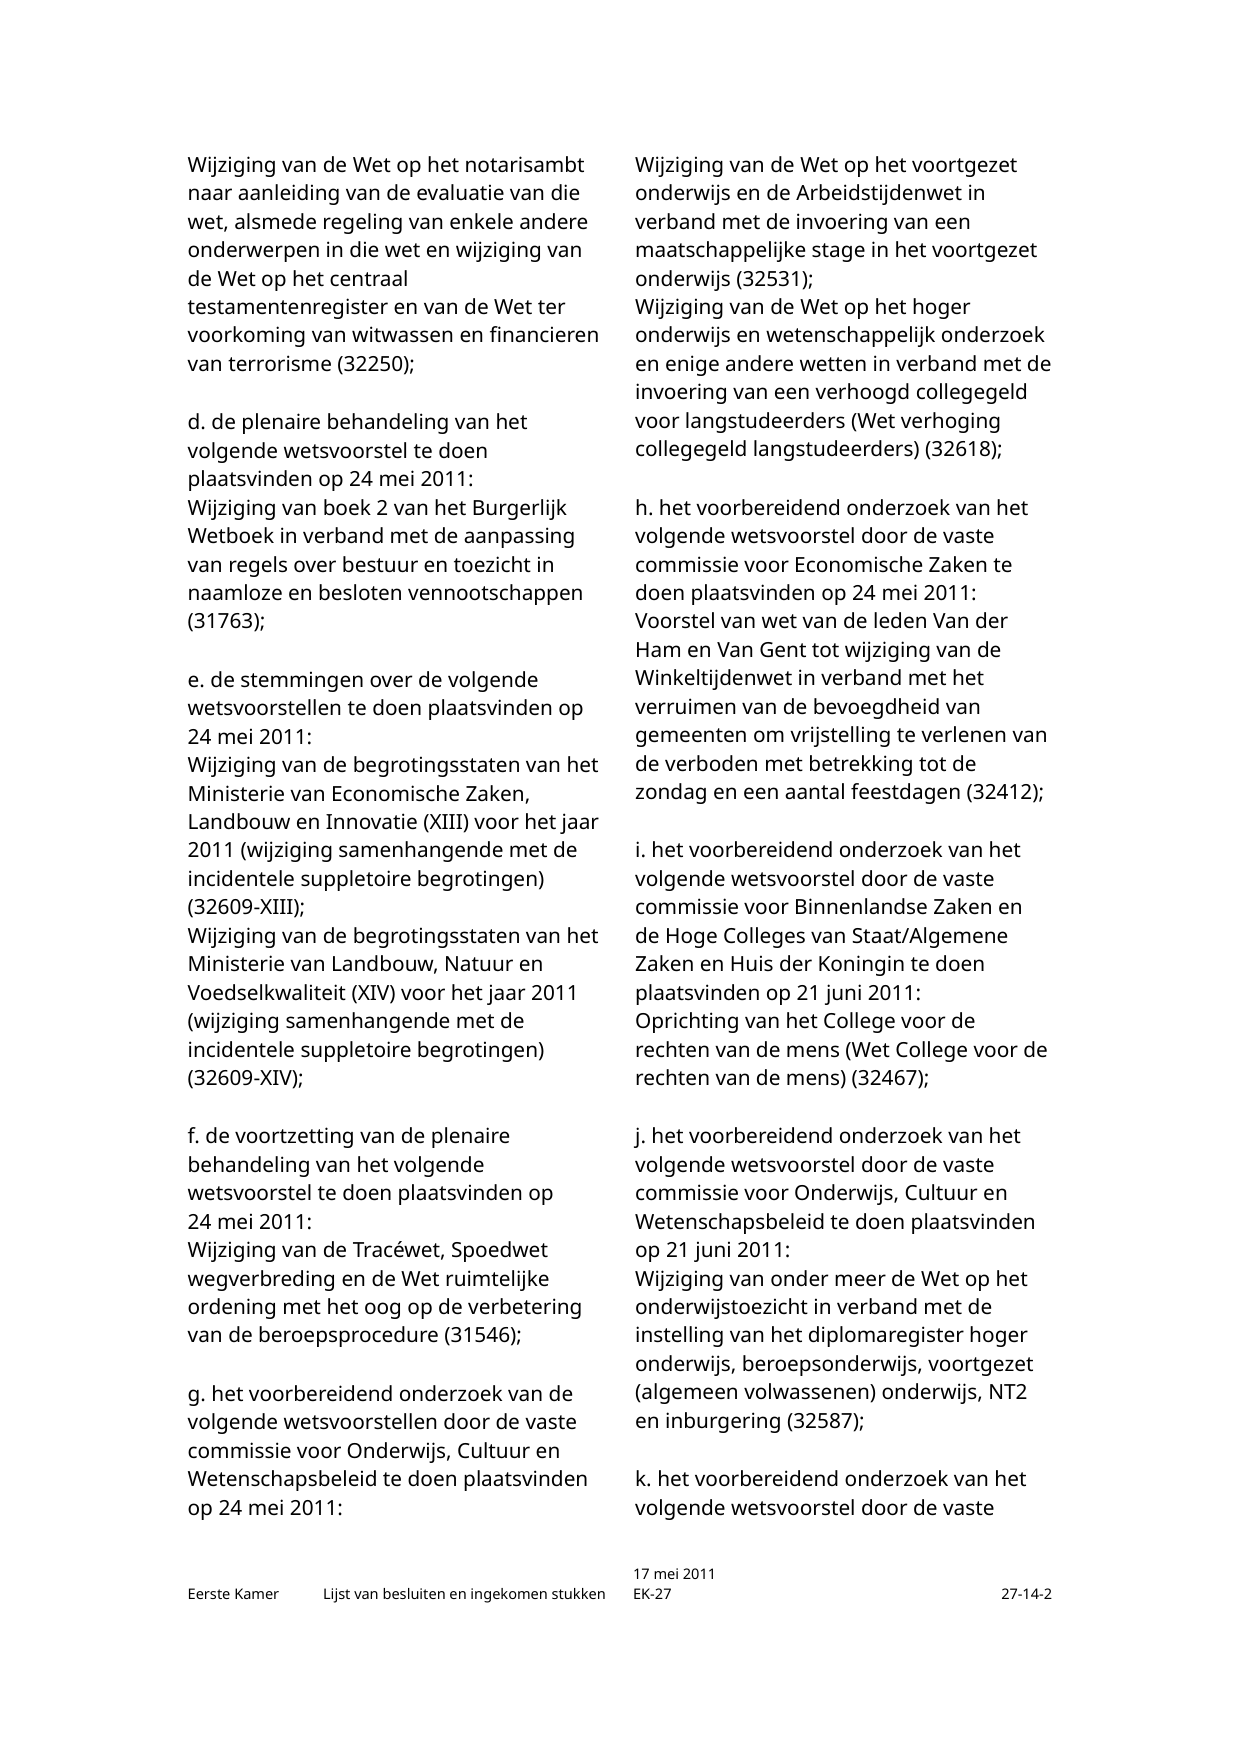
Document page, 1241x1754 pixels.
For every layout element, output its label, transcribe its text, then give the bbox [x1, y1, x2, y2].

text d. de plenaire behandeling van het volgende wetsvoorstel te doen plaatsvinden op 24 mei 2011: [187, 407, 605, 493]
text i. het voorbereidend onderzoek van het volgende wetsvoorstel door de vaste commissie voor Binnenlandse Zaken en de Hoge Colleges van Staat/Algemene Zaken en Huis der Koningin te doen plaatsvinden op 21 juni 2011: [635, 836, 1053, 1006]
text Voorstel van wet van de leden Van der Ham en Van Gent tot wijziging van de Winkeltijdenwet in verband met het verruimen van de bevoegdheid van gemeenten om vrijstelling te verlenen van de verboden met betrekking tot de zondag en een aantal feestdagen (32412); [635, 607, 1053, 806]
text Wijziging van de Wet op het notarisambt naar aanleiding van de evaluatie van die wet, alsmede regeling van enkele andere onderwerpen in die wet en wijziging van de Wet op het centraal testamentenregister en van de Wet ter voorkoming van witwassen en financieren van terrorisme (32250); [187, 150, 605, 377]
text g. het voorbereidend onderzoek van de volgende wetsvoorstellen door de vaste commissie voor Onderwijs, Cultuur en Wetenschapsbeleid te doen plaatsvinden op 24 mei 2011: [187, 1379, 605, 1521]
text Oprichting van het College voor de rechten van de mens (Wet College voor de rechten van de mens) (32467); [635, 1006, 1053, 1092]
text h. het voorbereidend onderzoek van het volgende wetsvoorstel door de vaste commissie voor Economische Zaken te doen plaatsvinden op 24 mei 2011: [635, 493, 1053, 607]
text Wijziging van boek 2 van het Burgerlijk Wetboek in verband met de aanpassing van regels over bestuur en toezicht in naamloze en besloten vennootschappen (31763); [187, 493, 605, 635]
text Wijziging van de Wet op het hoger onderwijs en wetenschappelijk onderzoek en enige andere wetten in verband met de invoering van een verhoogd collegegeld voor langstudeerders (Wet verhoging collegegeld langstudeerders) (32618); [635, 292, 1053, 463]
text Wijziging van de Wet op het voortgezet onderwijs en de Arbeidstijdenwet in verband met de invoering van een maatschappelijke stage in het voortgezet onderwijs (32531); [635, 150, 1053, 292]
text f. de voortzetting van de plenaire behandeling van het volgende wetsvoorstel te doen plaatsvinden op 24 mei 2011: [187, 1122, 605, 1235]
text Wijziging van de begrotingsstaten van het Ministerie van Landbouw, Natuur en Voedselkwaliteit (XIV) voor het jaar 2011 (wijziging samenhangende met de incidentele suppletoire begrotingen) (32609-XIV); [187, 921, 605, 1092]
text k. het voorbereidend onderzoek van het volgende wetsvoorstel door de vaste [635, 1464, 1053, 1521]
text Wijziging van de begrotingsstaten van het Ministerie van Economische Zaken, Landbouw en Innovatie (XIII) voor het jaar 2011 (wijziging samenhangende met de incidentele suppletoire begrotingen) (32609-XIII); [187, 750, 605, 921]
text Wijziging van onder meer de Wet op het onderwijstoezicht in verband met de instelling van het diplomaregister hoger onderwijs, beroepsonderwijs, voortgezet (algemeen volwassenen) onderwijs, NT2 en inburgering (32587); [635, 1264, 1053, 1434]
text e. de stemmingen over de volgende wetsvoorstellen te doen plaatsvinden op 24 mei 2011: [187, 665, 605, 750]
text j. het voorbereidend onderzoek van het volgende wetsvoorstel door de vaste commissie voor Onderwijs, Cultuur en Wetenschapsbeleid te doen plaatsvinden op 21 juni 2011: [635, 1122, 1053, 1264]
text Wijziging van de Tracéwet, Spoedwet wegverbreding en de Wet ruimtelijke ordening met het oog op de verbetering van de beroepsprocedure (31546); [187, 1235, 605, 1349]
